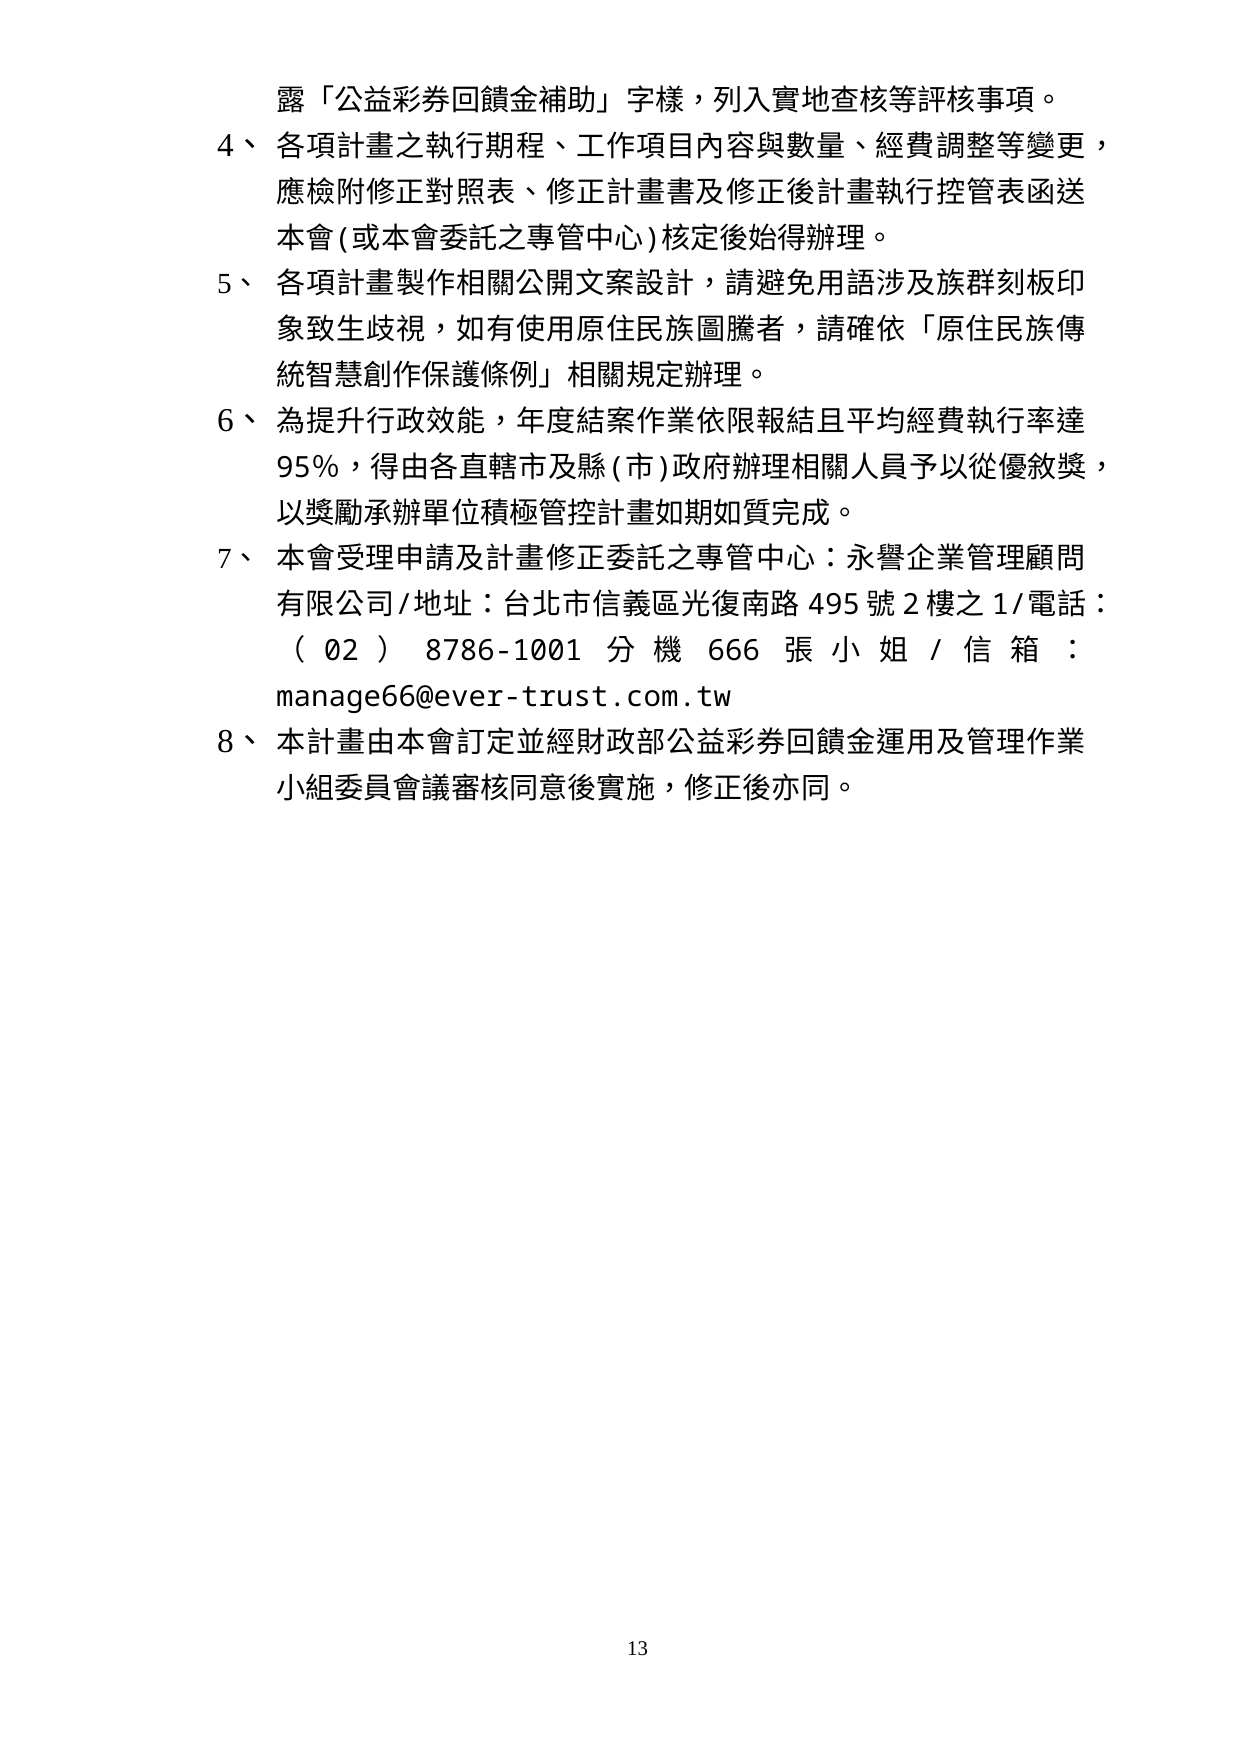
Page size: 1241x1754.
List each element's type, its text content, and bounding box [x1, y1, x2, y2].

list 本會受理申請及計畫修正委託之專管中心：永譽企業管理顧問有限公司/地址：台北市信義區光復南路495號2樓之1/電話：（02）8786-1001分機666張小姐/信箱：manage66@ever-trust.com.tw [217, 532, 1087, 716]
list 為提升行政效能，年度結案作業依限報結且平均經費執行率達95％，得由各直轄市及縣(市)政府辦理相關人員予以從優敘獎，以獎勵承辦單位積極管控計畫如期如質完成。 [217, 395, 1087, 532]
list 各項計畫製作相關公開文案設計，請避免用語涉及族群刻板印象致生歧視，如有使用原住民族圖騰者，請確依「原住民族傳統智慧創作保護條例」相關規定辦理。 [217, 257, 1087, 395]
list 本計畫由本會訂定並經財政部公益彩券回饋金運用及管理作業小組委員會議審核同意後實施，修正後亦同。 [217, 716, 1087, 807]
list 露「公益彩券回饋金補助」字樣，列入實地查核等評核事項。 [217, 74, 1087, 120]
list 各項計畫之執行期程、工作項目內容與數量、經費調整等變更，應檢附修正對照表、修正計畫書及修正後計畫執行控管表函送本會(或本會委託之專管中心)核定後始得辦理。 [217, 120, 1087, 257]
